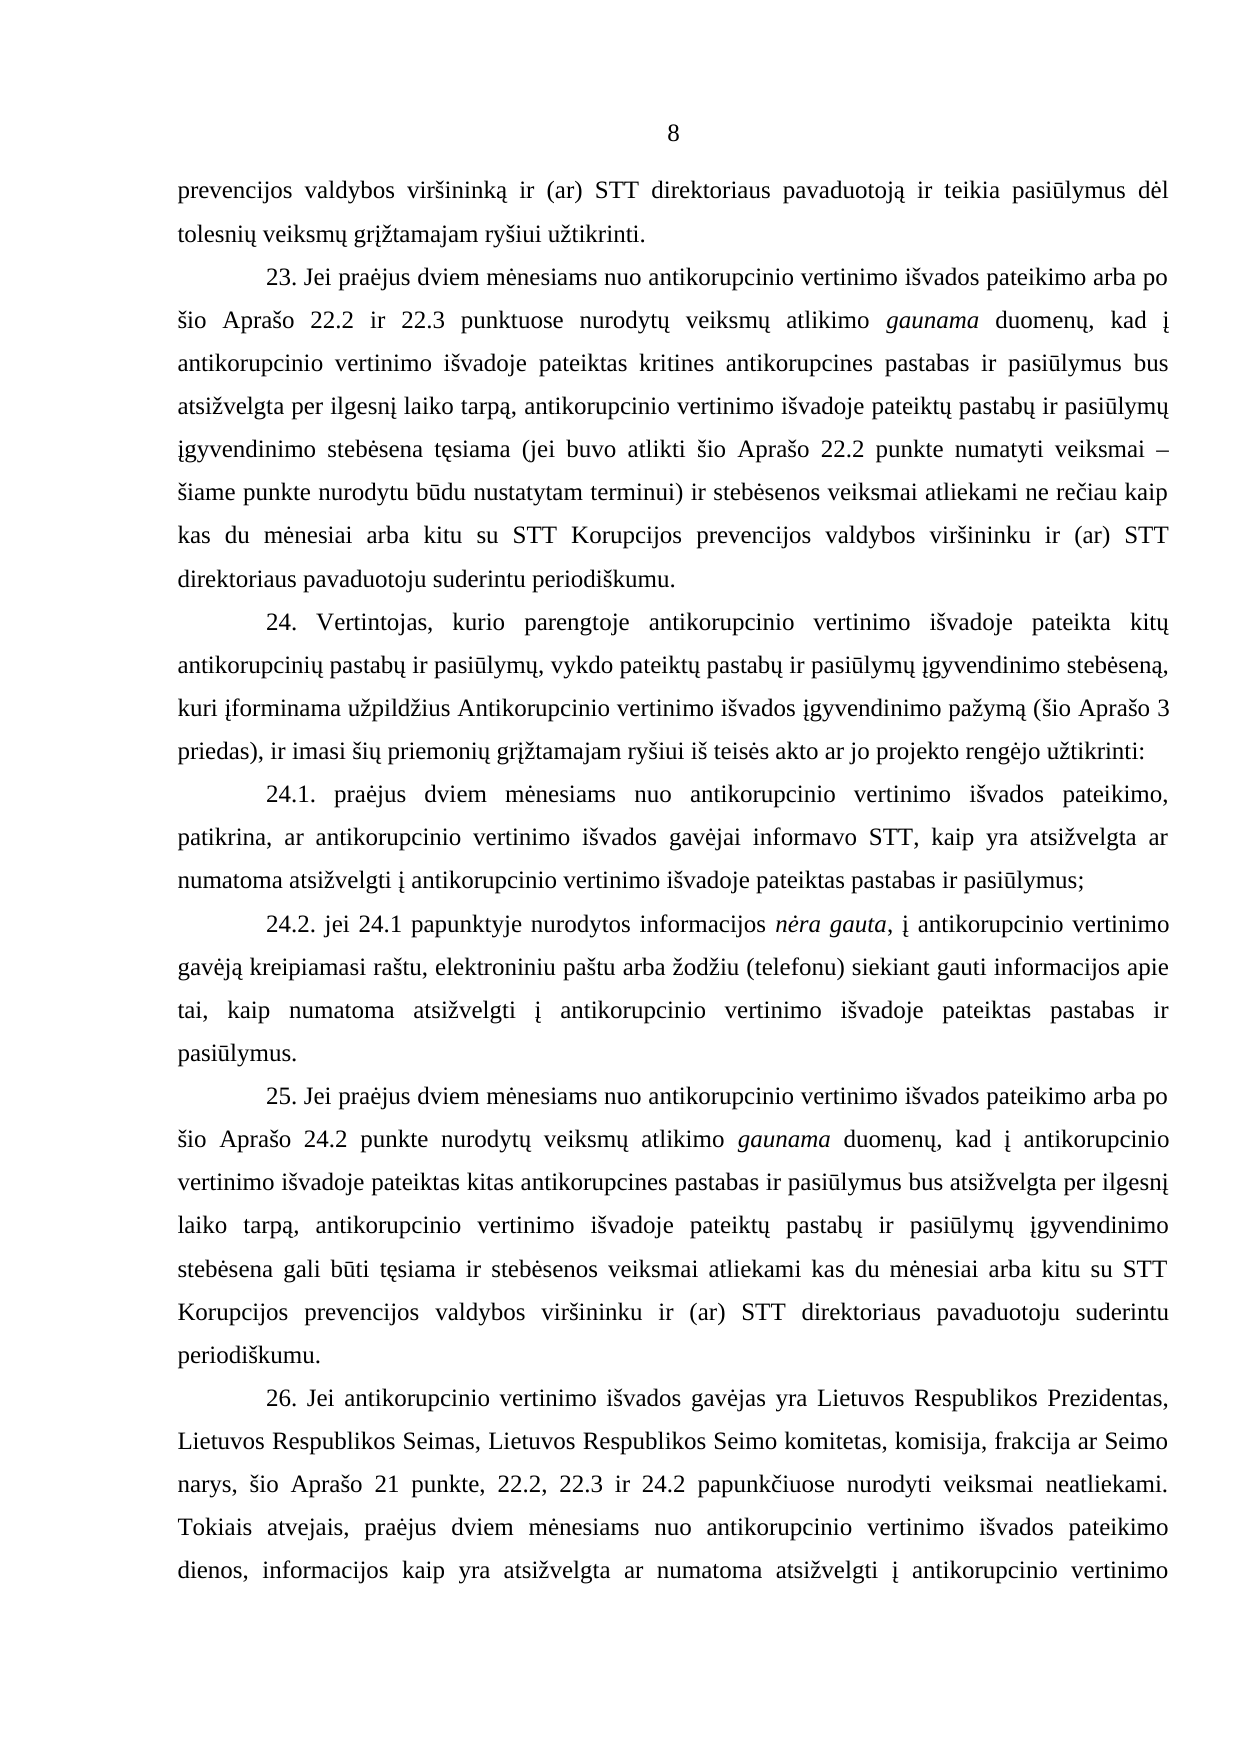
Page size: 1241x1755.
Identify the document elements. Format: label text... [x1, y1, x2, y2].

text 24.2. jei 24.1 papunktyje nurodytos informacijos nėra gauta, į antikorupcinio vertinimo gavėją kreipiamasi raštu, elektroniniu paštu arba žodžiu (telefonu) siekiant gauti informacijos apie tai, kaip numatoma atsižvelgti į antikorupcinio vertinimo išvadoje pateiktas pastabas ir pasiūlymus. [177, 909, 1169, 1067]
text 23. Jei praėjus dviem mėnesiams nuo antikorupcinio vertinimo išvados pateikimo arba po šio Aprašo 22.2 ir 22.3 punktuose nurodytų veiksmų atlikimo gaunama duomenų, kad į antikorupcinio vertinimo išvadoje pateiktas kritines antikorupcines pastabas ir pasiūlymus bus atsižvelgta per ilgesnį laiko tarpą, antikorupcinio vertinimo išvadoje pateiktų pastabų ir pasiūlymų įgyvendinimo stebėsena tęsiama (jei buvo atlikti šio Aprašo 22.2 punkte numatyti veiksmai – šiame punkte nurodytu būdu nustatytam terminui) ir stebėsenos veiksmai atliekami ne rečiau kaip kas du mėnesiai arba kitu su STT Korupcijos prevencijos valdybos viršininku ir (ar) STT direktoriaus pavaduotoju suderintu periodiškumu. [177, 262, 1169, 592]
text 24.1. praėjus dviem mėnesiams nuo antikorupcinio vertinimo išvados pateikimo, patikrina, ar antikorupcinio vertinimo išvados gavėjai informavo STT, kaip yra atsižvelgta ar numatoma atsižvelgti į antikorupcinio vertinimo išvadoje pateiktas pastabas ir pasiūlymus; [177, 779, 1169, 894]
text 25. Jei praėjus dviem mėnesiams nuo antikorupcinio vertinimo išvados pateikimo arba po šio Aprašo 24.2 punkte nurodytų veiksmų atlikimo gaunama duomenų, kad į antikorupcinio vertinimo išvadoje pateiktas kitas antikorupcines pastabas ir pasiūlymus bus atsižvelgta per ilgesnį laiko tarpą, antikorupcinio vertinimo išvadoje pateiktų pastabų ir pasiūlymų įgyvendinimo stebėsena gali būti tęsiama ir stebėsenos veiksmai atliekami kas du mėnesiai arba kitu su STT Korupcijos prevencijos valdybos viršininku ir (ar) STT direktoriaus pavaduotoju suderintu periodiškumu. [177, 1081, 1169, 1369]
text 24. Vertintojas, kurio parengtoje antikorupcinio vertinimo išvadoje pateikta kitų antikorupcinių pastabų ir pasiūlymų, vykdo pateiktų pastabų ir pasiūlymų įgyvendinimo stebėseną, kuri įforminama užpildžius Antikorupcinio vertinimo išvados įgyvendinimo pažymą (šio Aprašo 3 priedas), ir imasi šių priemonių grįžtamajam ryšiui iš teisės akto ar jo projekto rengėjo užtikrinti: [177, 607, 1169, 765]
text 26. Jei antikorupcinio vertinimo išvados gavėjas yra Lietuvos Respublikos Prezidentas, Lietuvos Respublikos Seimas, Lietuvos Respublikos Seimo komitetas, komisija, frakcija ar Seimo narys, šio Aprašo 21 punkte, 22.2, 22.3 ir 24.2 papunkčiuose nurodyti veiksmai neatliekami. Tokiais atvejais, praėjus dviem mėnesiams nuo antikorupcinio vertinimo išvados pateikimo dienos, informacijos kaip yra atsižvelgta ar numatoma atsižvelgti į antikorupcinio vertinimo [177, 1383, 1169, 1584]
text prevencijos valdybos viršininką ir (ar) STT direktoriaus pavaduotoją ir teikia pasiūlymus dėl tolesnių veiksmų grįžtamajam ryšiui užtikrinti. [177, 176, 1169, 247]
